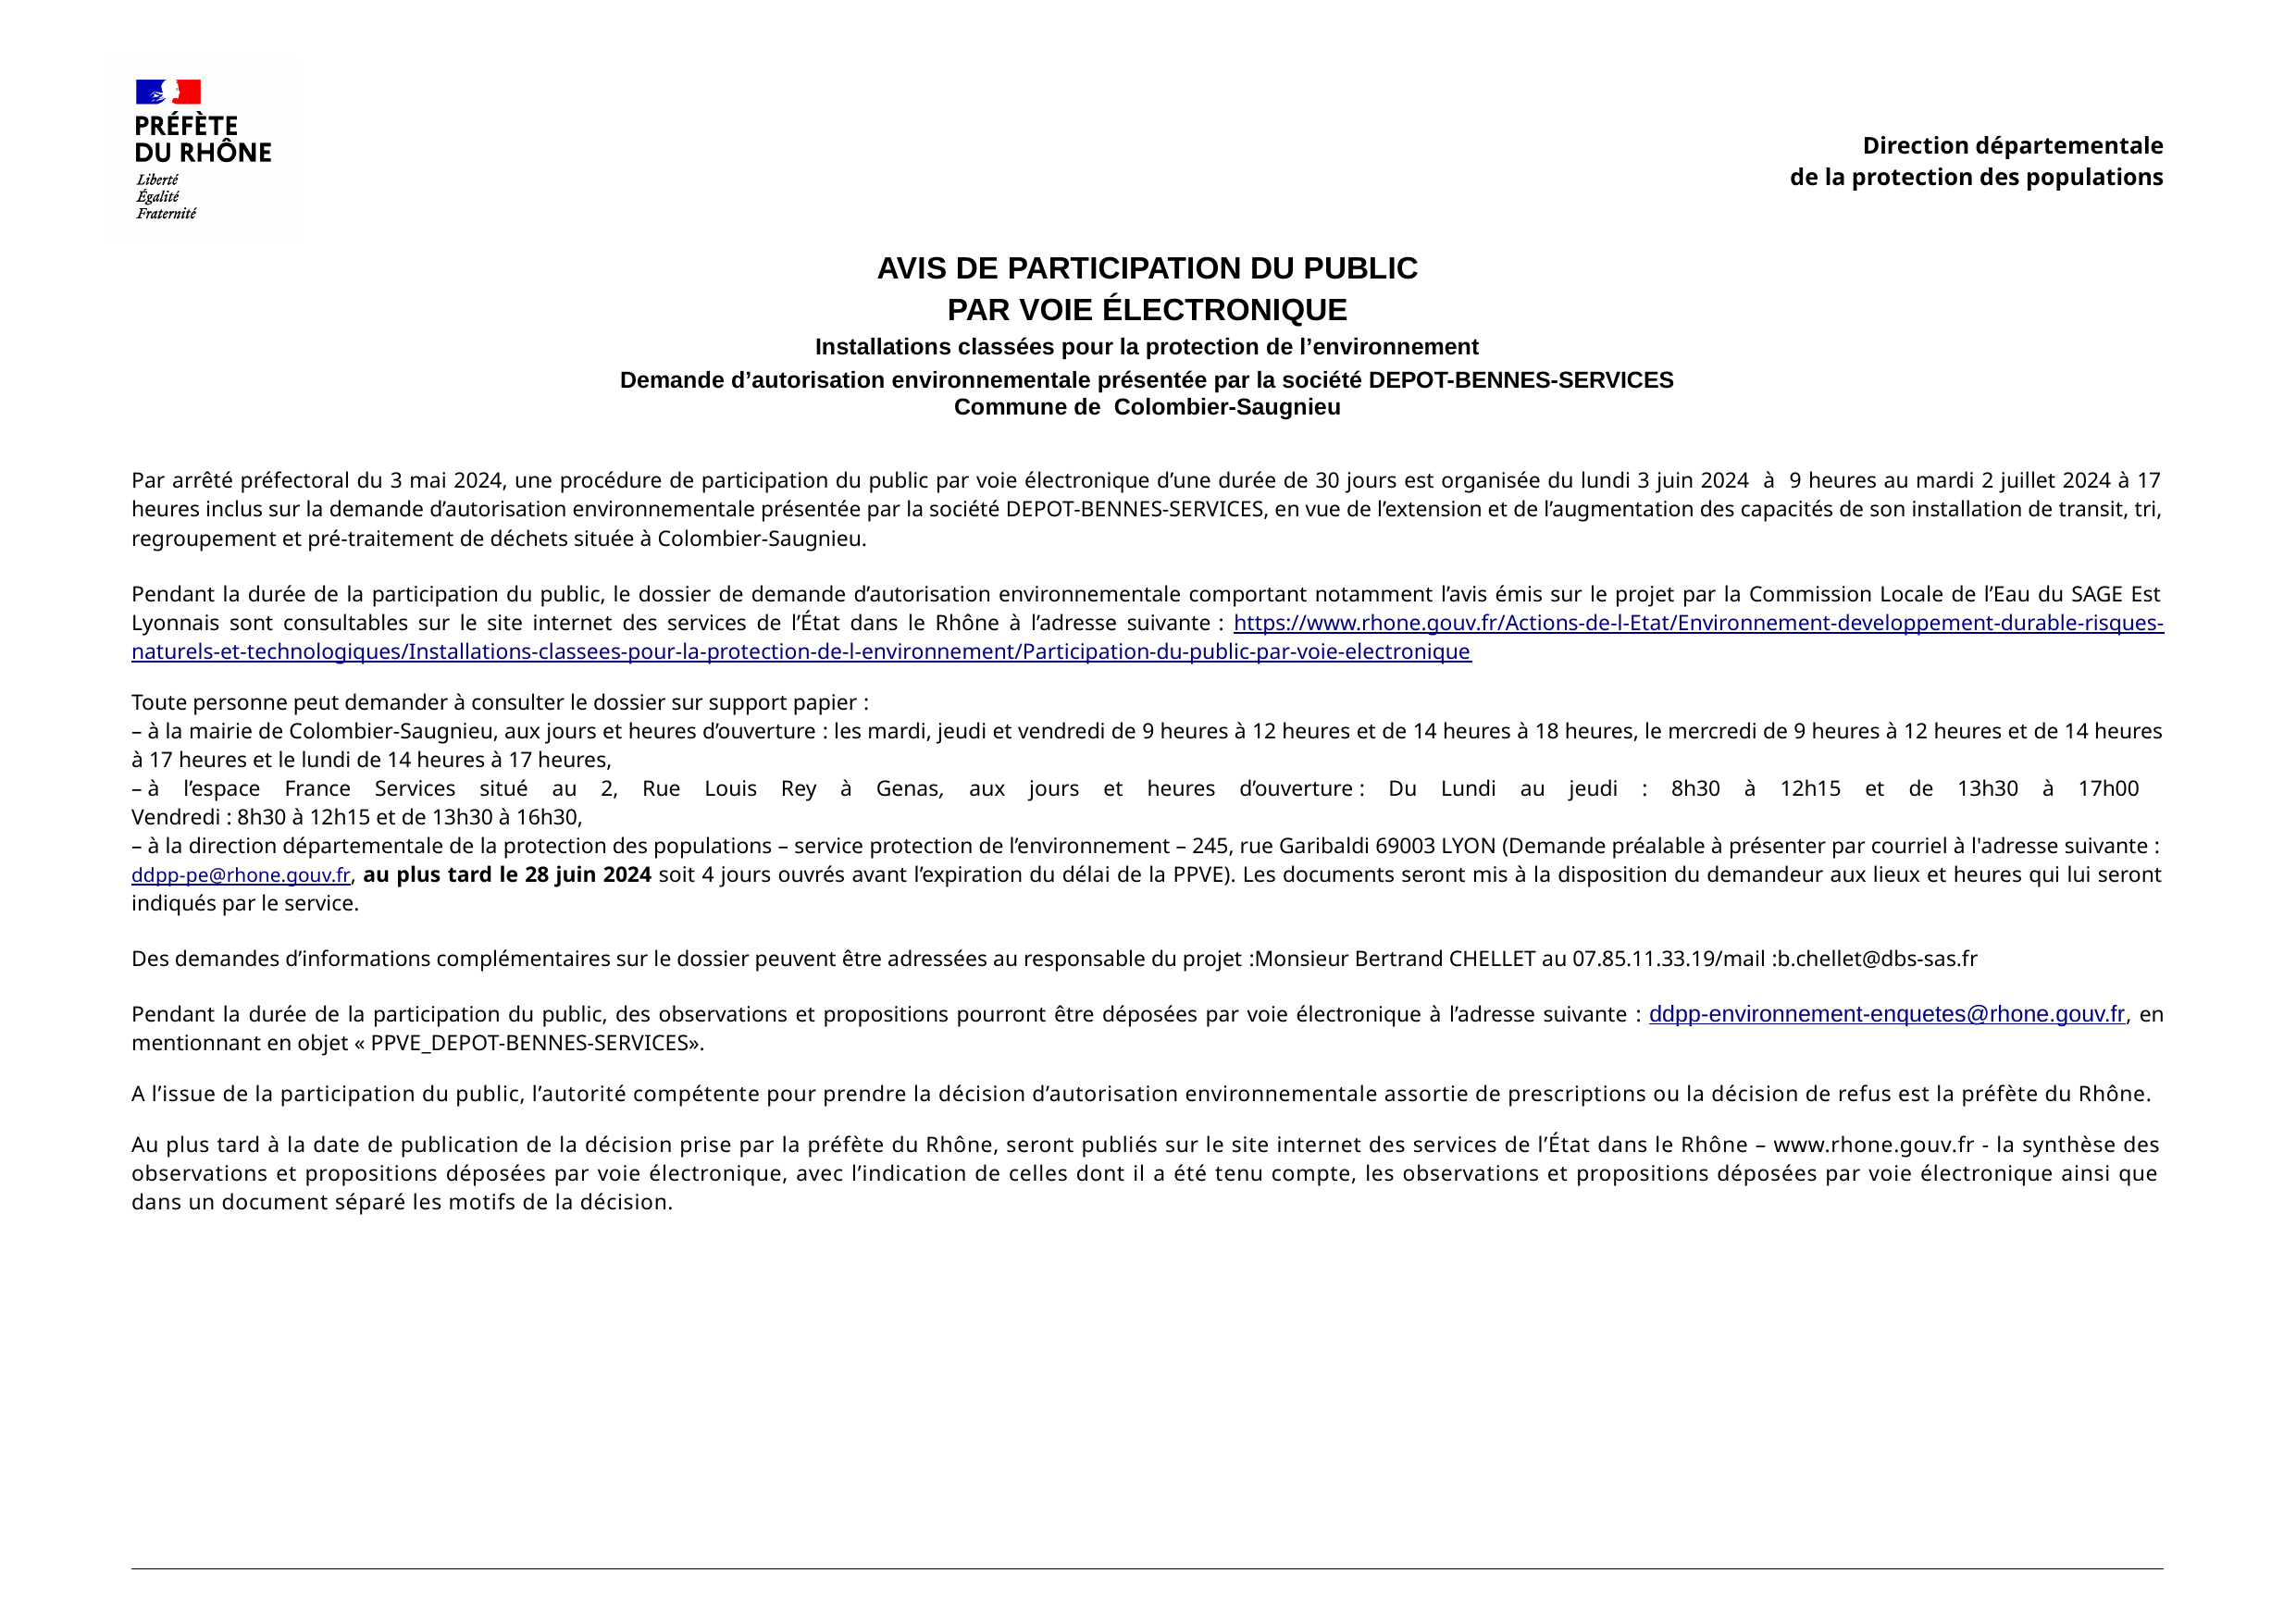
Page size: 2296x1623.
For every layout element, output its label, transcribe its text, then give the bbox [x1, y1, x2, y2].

text de la protection des populations [299, 161, 2164, 192]
text PAR VOIE ÉLECTRONIQUE [131, 291, 2164, 328]
text – à l’espace France Services situé au 2, Rue Louis Rey à Genas, aux jours et heures d’ouverture : Du Lundi au jeudi : 8h30 à 12h15 et de 13h30 à 17h00 Vendredi : 8h30 à 12h15 et de 13h30 à 16h30, [131, 774, 2164, 831]
text Demande d’autorisation environnementale présentée par la société DEPOT-BENNES-SERVICES [131, 366, 2164, 393]
text Au plus tard à la date de publication de la décision prise par la préfète du Rhône, seront publiés sur le site internet des services de l’État dans le Rhône – www.rhone.gouv.fr - la synthèse des observations et propositions déposées par voie électronique, avec l’indication de celles dont il a été tenu compte, les observations et propositions déposées par voie électronique ainsi que dans un document séparé les motifs de la décision. [131, 1130, 2164, 1216]
text Des demandes d’informations complémentaires sur le dossier peuvent être adressées au responsable du projet :Monsieur Bertrand CHELLET au 07.85.11.33.19/mail :b.chellet@dbs-sas.fr [131, 944, 2164, 973]
text A l’issue de la participation du public, l’autorité compétente pour prendre la décision d’autorisation environnementale assortie de prescriptions ou la décision de refus est la préfète du Rhône. [131, 1079, 2164, 1108]
text Direction départementale [299, 130, 2164, 161]
text Installations classées pour la protection de l’environnement [131, 333, 2164, 360]
text Pendant la durée de la participation du public, le dossier de demande d’autorisation environnementale comportant notamment l’avis émis sur le projet par la Commission Locale de l’Eau du SAGE Est Lyonnais sont consultables sur le site internet des services de l’État dans le Rhône à l’adresse suivante : https://www.rhone.gouv.fr/Actions-de-l-Etat/Environnement-developpement-durable-risques-naturels-et-technologiques/Installations-classees-pour-la-protection-de-l-environnement/Participation-du-public-par-voie-electronique [131, 579, 2164, 665]
text AVIS DE PARTICIPATION DU PUBLIC [131, 250, 2164, 286]
text Toute personne peut demander à consulter le dossier sur support papier : [131, 688, 2164, 716]
text – à la mairie de Colombier-Saugnieu, aux jours et heures d’ouverture : les mardi, jeudi et vendredi de 9 heures à 12 heures et de 14 heures à 18 heures, le mercredi de 9 heures à 12 heures et de 14 heures à 17 heures et le lundi de 14 heures à 17 heures, [131, 716, 2164, 774]
picture [107, 56, 299, 243]
text Pendant la durée de la participation du public, des observations et propositions pourront être déposées par voie électronique à l’adresse suivante : ddpp-environnement-enquetes@rhone.gouv.fr, en mentionnant en objet « PPVE_DEPOT-BENNES-SERVICES». [131, 999, 2164, 1057]
text Par arrêté préfectoral du 3 mai 2024, une procédure de participation du public par voie électronique d’une durée de 30 jours est organisée du lundi 3 juin 2024 à 9 heures au mardi 2 juillet 2024 à 17 heures inclus sur la demande d’autorisation environnementale présentée par la société DEPOT-BENNES-SERVICES, en vue de l’extension et de l’augmentation des capacités de son installation de transit, tri, regroupement et pré-traitement de déchets située à Colombier-Saugnieu. [131, 465, 2164, 552]
text Commune de Colombier-Saugnieu [131, 393, 2164, 420]
text – à la direction départementale de la protection des populations – service protection de l’environnement – 245, rue Garibaldi 69003 LYON (Demande préalable à présenter par courriel à l'adresse suivante : ddpp-pe@rhone.gouv.fr, au plus tard le 28 juin 2024 soit 4 jours ouvrés avant l’expiration du délai de la PPVE). Les documents seront mis à la disposition du demandeur aux lieux et heures qui lui seront indiqués par le service. [131, 831, 2164, 917]
